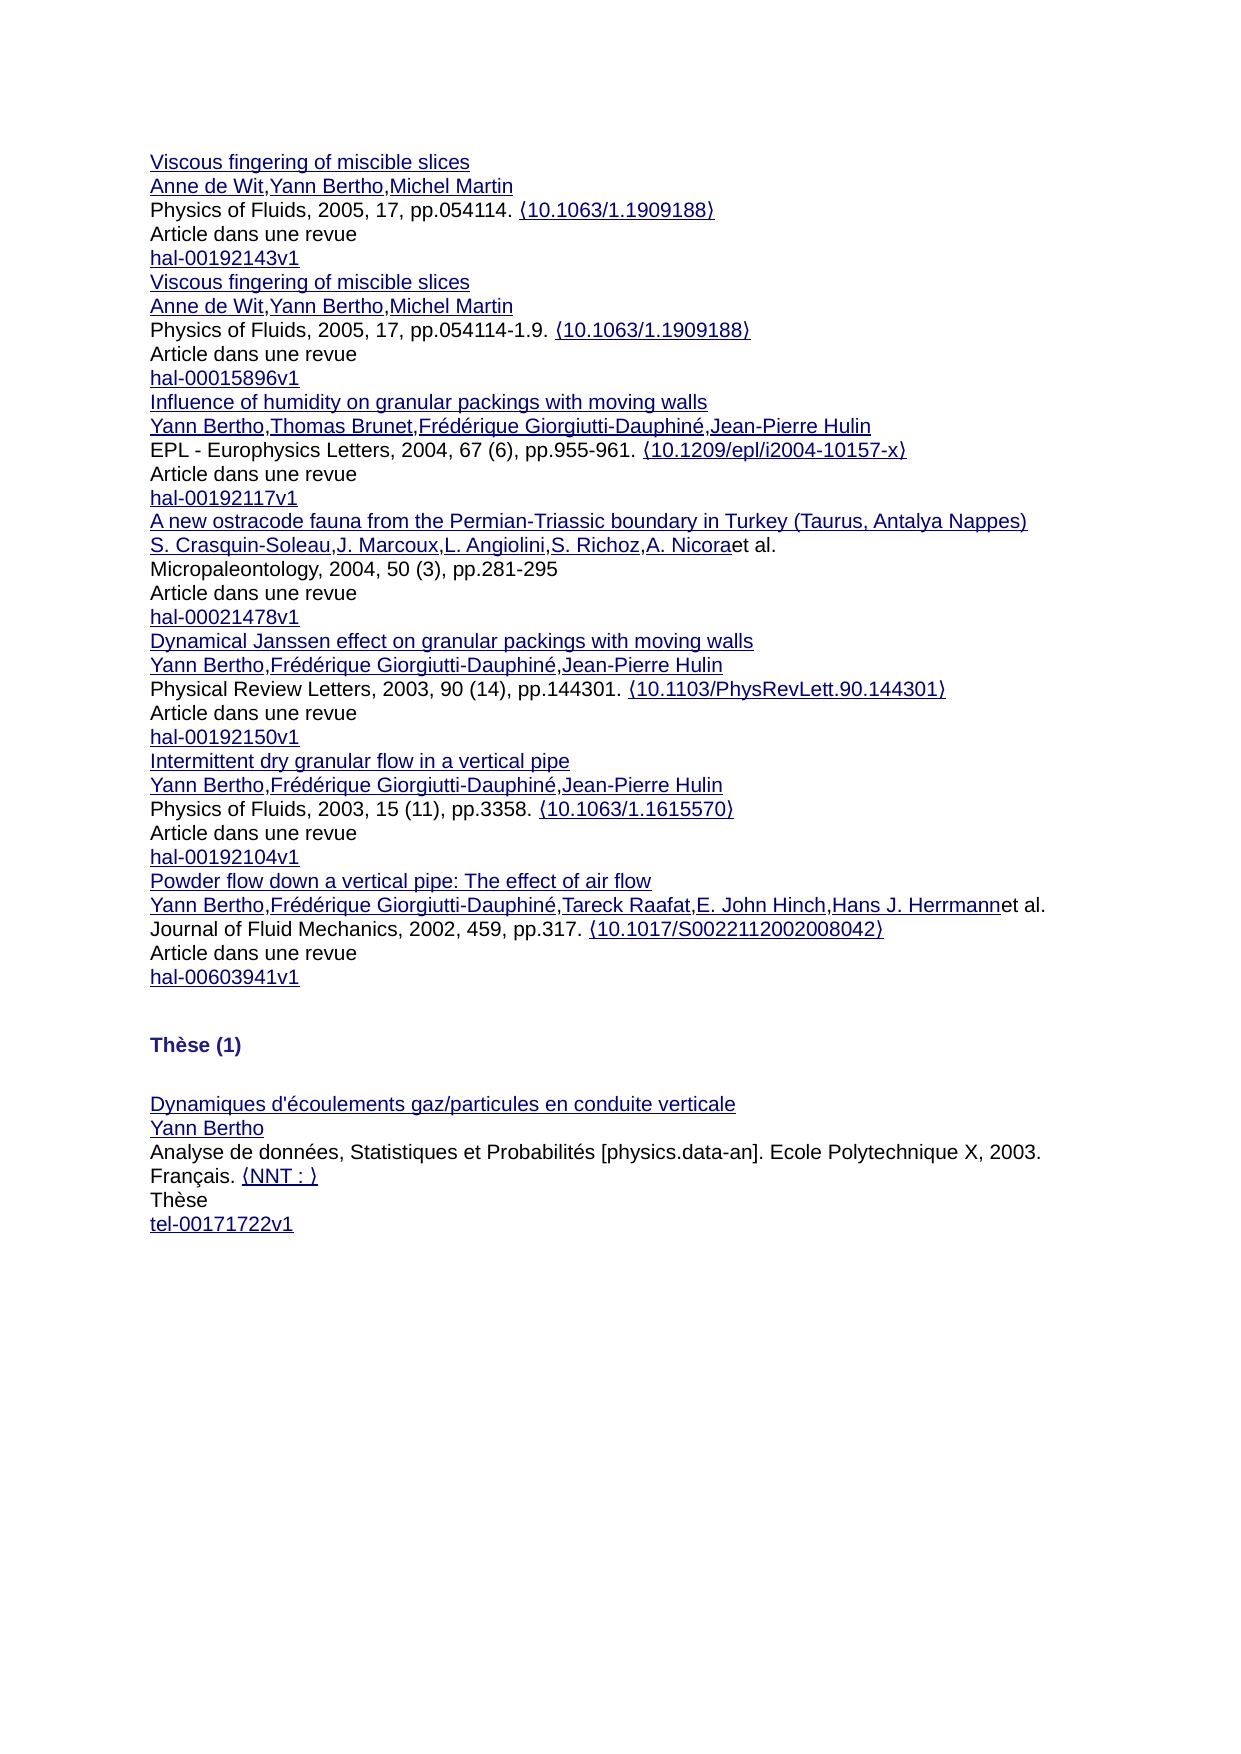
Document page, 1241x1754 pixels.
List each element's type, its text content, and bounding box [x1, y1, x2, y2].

table_cell Powder flow down a vertical pipe: The effect of air flow Yann Bertho,Frédérique Giorgiutti-Dauphiné,Tareck Raafat,E. John Hinch,Hans J. Herrmannet al. Journal of Fluid Mechanics, 2002, 459, pp.317. ⟨10.1017/S0022112002008042⟩ Article dans une revue hal-00603941v1 [150, 869, 1090, 988]
table_cell Influence of humidity on granular packings with moving walls Yann Bertho,Thomas Brunet,Frédérique Giorgiutti-Dauphiné,Jean-Pierre Hulin EPL - Europhysics Letters, 2004, 67 (6), pp.955-961. ⟨10.1209/epl/i2004-10157-x⟩ Article dans une revue hal-00192117v1 [150, 390, 1090, 509]
table_cell Viscous fingering of miscible slices Anne de Wit,Yann Bertho,Michel Martin Physics of Fluids, 2005, 17, pp.054114. ⟨10.1063/1.1909188⟩ Article dans une revue hal-00192143v1 [150, 150, 1090, 270]
table_header Dynamiques d'écoulements gaz/particules en conduite verticale Yann Bertho Analyse de données, Statistiques et Probabilités [physics.data-an]. Ecole Polytechnique X, 2003. Français. ⟨NNT : ⟩ Thèse tel-00171722v1 [150, 1092, 1090, 1235]
table_cell A new ostracode fauna from the Permian-Triassic boundary in Turkey (Taurus, Antalya Nappes) S. Crasquin-Soleau,J. Marcoux,L. Angiolini,S. Richoz,A. Nicoraet al. Micropaleontology, 2004, 50 (3), pp.281-295 Article dans une revue hal-00021478v1 [150, 509, 1090, 629]
table_cell Viscous fingering of miscible slices Anne de Wit,Yann Bertho,Michel Martin Physics of Fluids, 2005, 17, pp.054114-1.9. ⟨10.1063/1.1909188⟩ Article dans une revue hal-00015896v1 [150, 270, 1090, 389]
subtitle Thèse (1) [150, 1033, 1090, 1057]
table_cell Intermittent dry granular flow in a vertical pipe Yann Bertho,Frédérique Giorgiutti-Dauphiné,Jean-Pierre Hulin Physics of Fluids, 2003, 15 (11), pp.3358. ⟨10.1063/1.1615570⟩ Article dans une revue hal-00192104v1 [150, 749, 1090, 869]
table_cell Dynamical Janssen effect on granular packings with moving walls Yann Bertho,Frédérique Giorgiutti-Dauphiné,Jean-Pierre Hulin Physical Review Letters, 2003, 90 (14), pp.144301. ⟨10.1103/PhysRevLett.90.144301⟩ Article dans une revue hal-00192150v1 [150, 629, 1090, 749]
